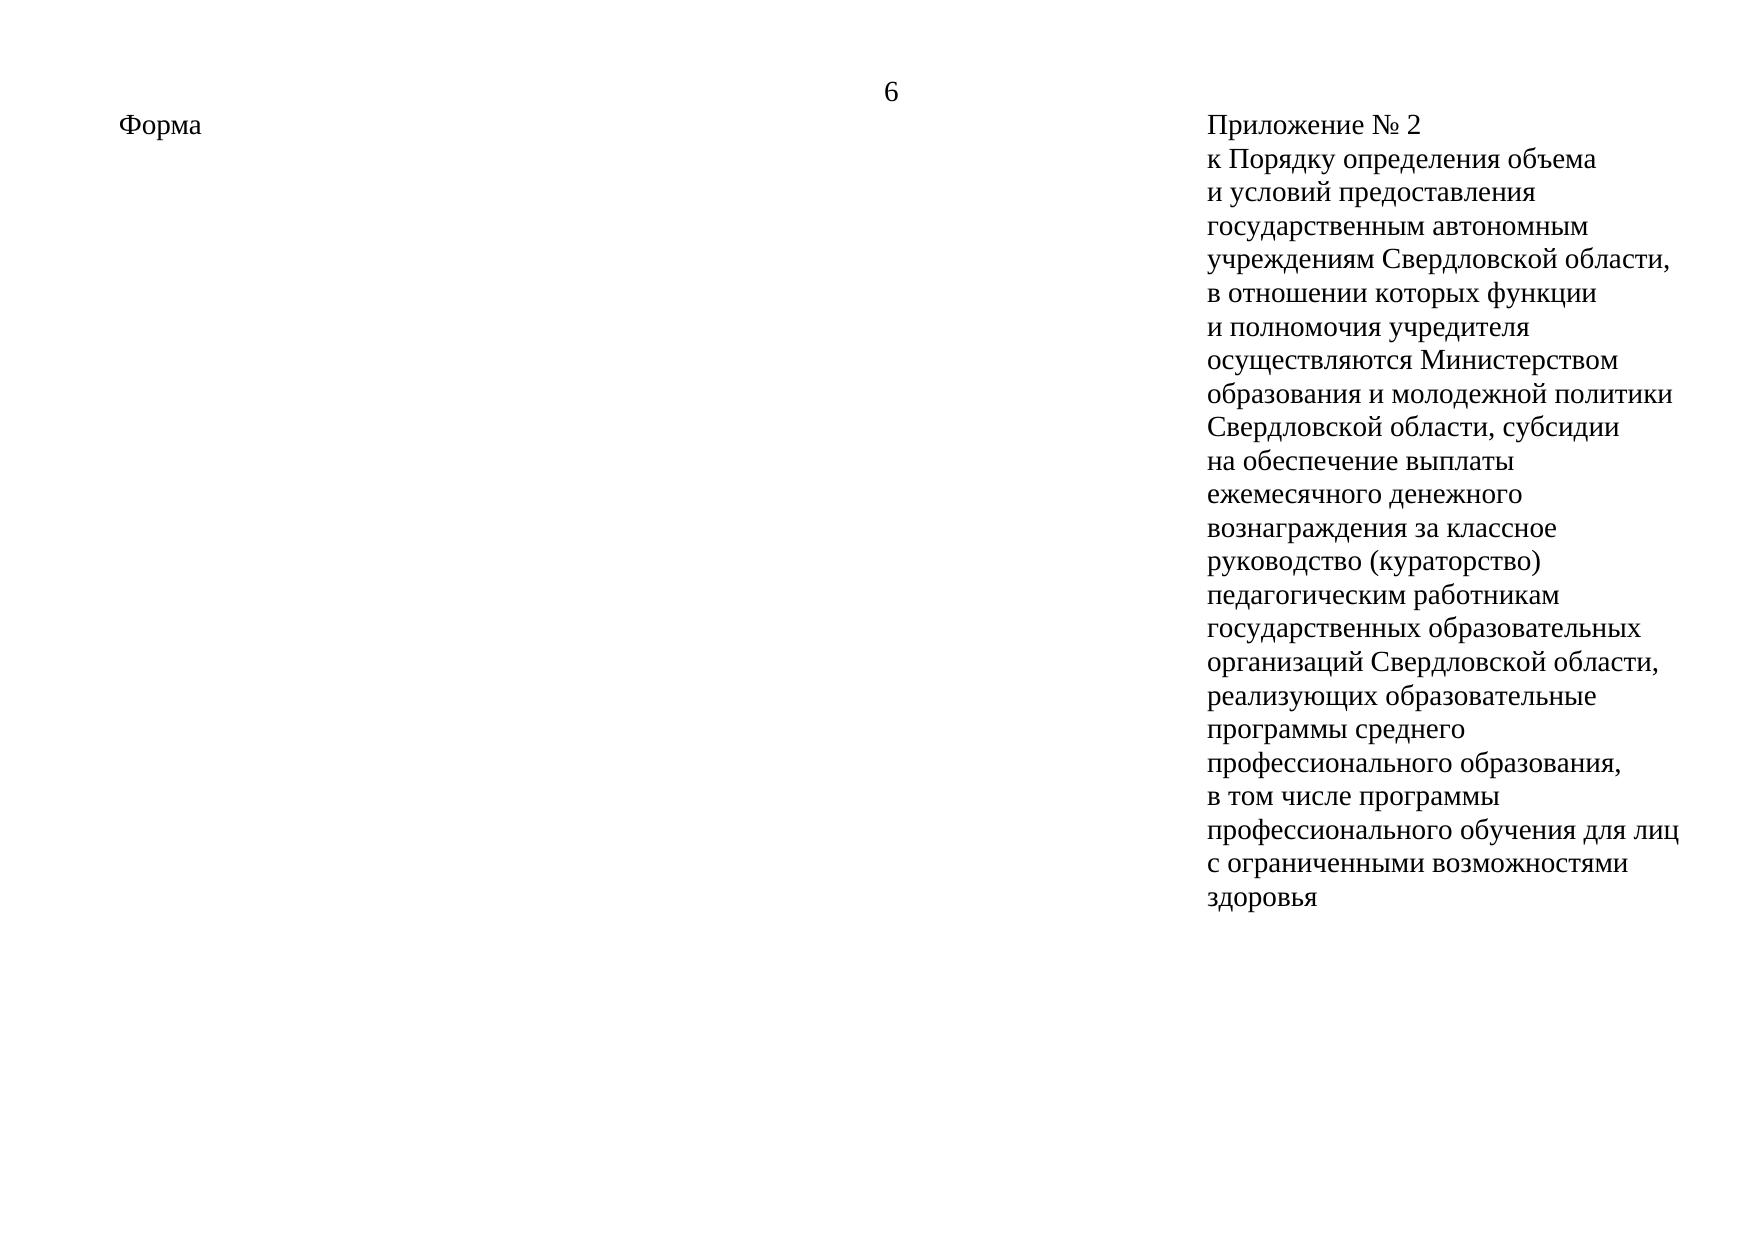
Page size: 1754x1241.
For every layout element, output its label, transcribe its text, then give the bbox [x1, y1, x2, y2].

table_header Приложение № 2 к Порядку определения объема и условий предоставления государственным автономным учреждениям Свердловской области, в отношении которых функции и полномочия учредителя осуществляются Министерством образования и молодежной политики Свердловской области, субсидии на обеспечение выплаты ежемесячного денежного вознаграждения за классное руководство (кураторство) педагогическим работникам государственных образовательных организаций Свердловской области, реализующих образовательные программы среднего профессионального образования, в том числе программы профессионального обучения для лиц с ограниченными возможностями здоровья [1196, 108, 1683, 912]
table_header Форма [118, 108, 1196, 912]
